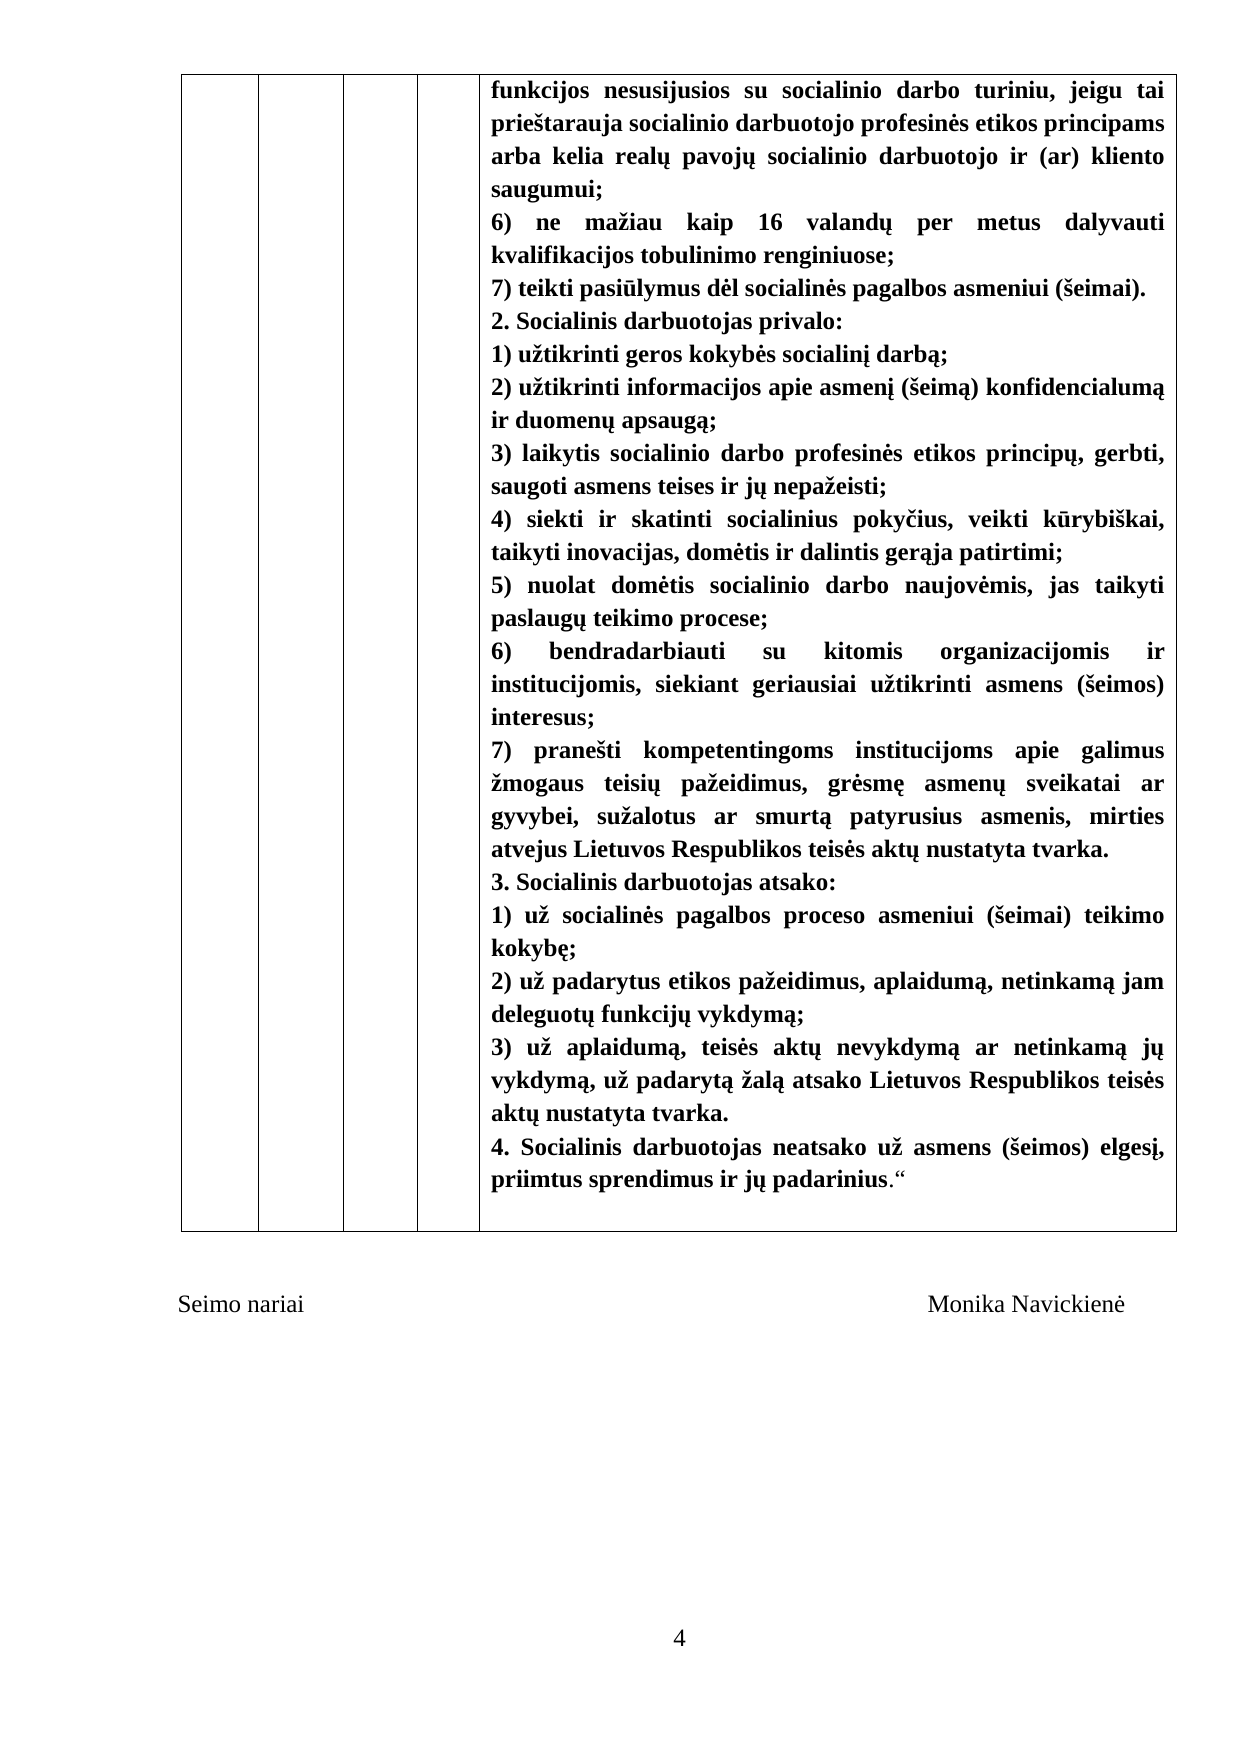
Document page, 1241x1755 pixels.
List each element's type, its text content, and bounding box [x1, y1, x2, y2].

table_cell funkcijos nesusijusios su socialinio darbo turiniu, jeigu tai prieštarauja socialinio darbuotojo profesinės etikos principams arba kelia realų pavojų socialinio darbuotojo ir (ar) kliento saugumui; 6) ne mažiau kaip 16 valandų per metus dalyvauti kvalifikacijos tobulinimo renginiuose; 7) teikti pasiūlymus dėl socialinės pagalbos asmeniui (šeimai). 2. Socialinis darbuotojas privalo: 1) užtikrinti geros kokybės socialinį darbą; 2) užtikrinti informacijos apie asmenį (šeimą) konfidencialumą ir duomenų apsaugą; 3) laikytis socialinio darbo profesinės etikos principų, gerbti, saugoti asmens teises ir jų nepažeisti; 4) siekti ir skatinti socialinius pokyčius, veikti kūrybiškai, taikyti inovacijas, domėtis ir dalintis gerąja patirtimi; 5) nuolat domėtis socialinio darbo naujovėmis, jas taikyti paslaugų teikimo procese; 6) bendradarbiauti su kitomis organizacijomis ir institucijomis, siekiant geriausiai užtikrinti asmens (šeimos) interesus; 7) pranešti kompetentingoms institucijoms apie galimus žmogaus teisių pažeidimus, grėsmę asmenų sveikatai ar gyvybei, sužalotus ar smurtą patyrusius asmenis, mirties atvejus Lietuvos Respublikos teisės aktų nustatyta tvarka. 3. Socialinis darbuotojas atsako: 1) už socialinės pagalbos proceso asmeniui (šeimai) teikimo kokybę; 2) už padarytus etikos pažeidimus, aplaidumą, netinkamą jam deleguotų funkcijų vykdymą; 3) už aplaidumą, teisės aktų nevykdymą ar netinkamą jų vykdymą, už padarytą žalą atsako Lietuvos Respublikos teisės aktų nustatyta tvarka. 4. Socialinis darbuotojas neatsako už asmens (šeimos) elgesį, priimtus sprendimus ir jų padarinius.“ [480, 75, 1176, 1231]
table_cell [259, 75, 343, 1231]
table_cell [344, 75, 417, 1231]
text Seimo nariai (Parašas) Monika Navickienė [177, 1289, 1181, 1318]
table_cell [418, 75, 479, 1231]
table_cell [182, 75, 258, 1231]
